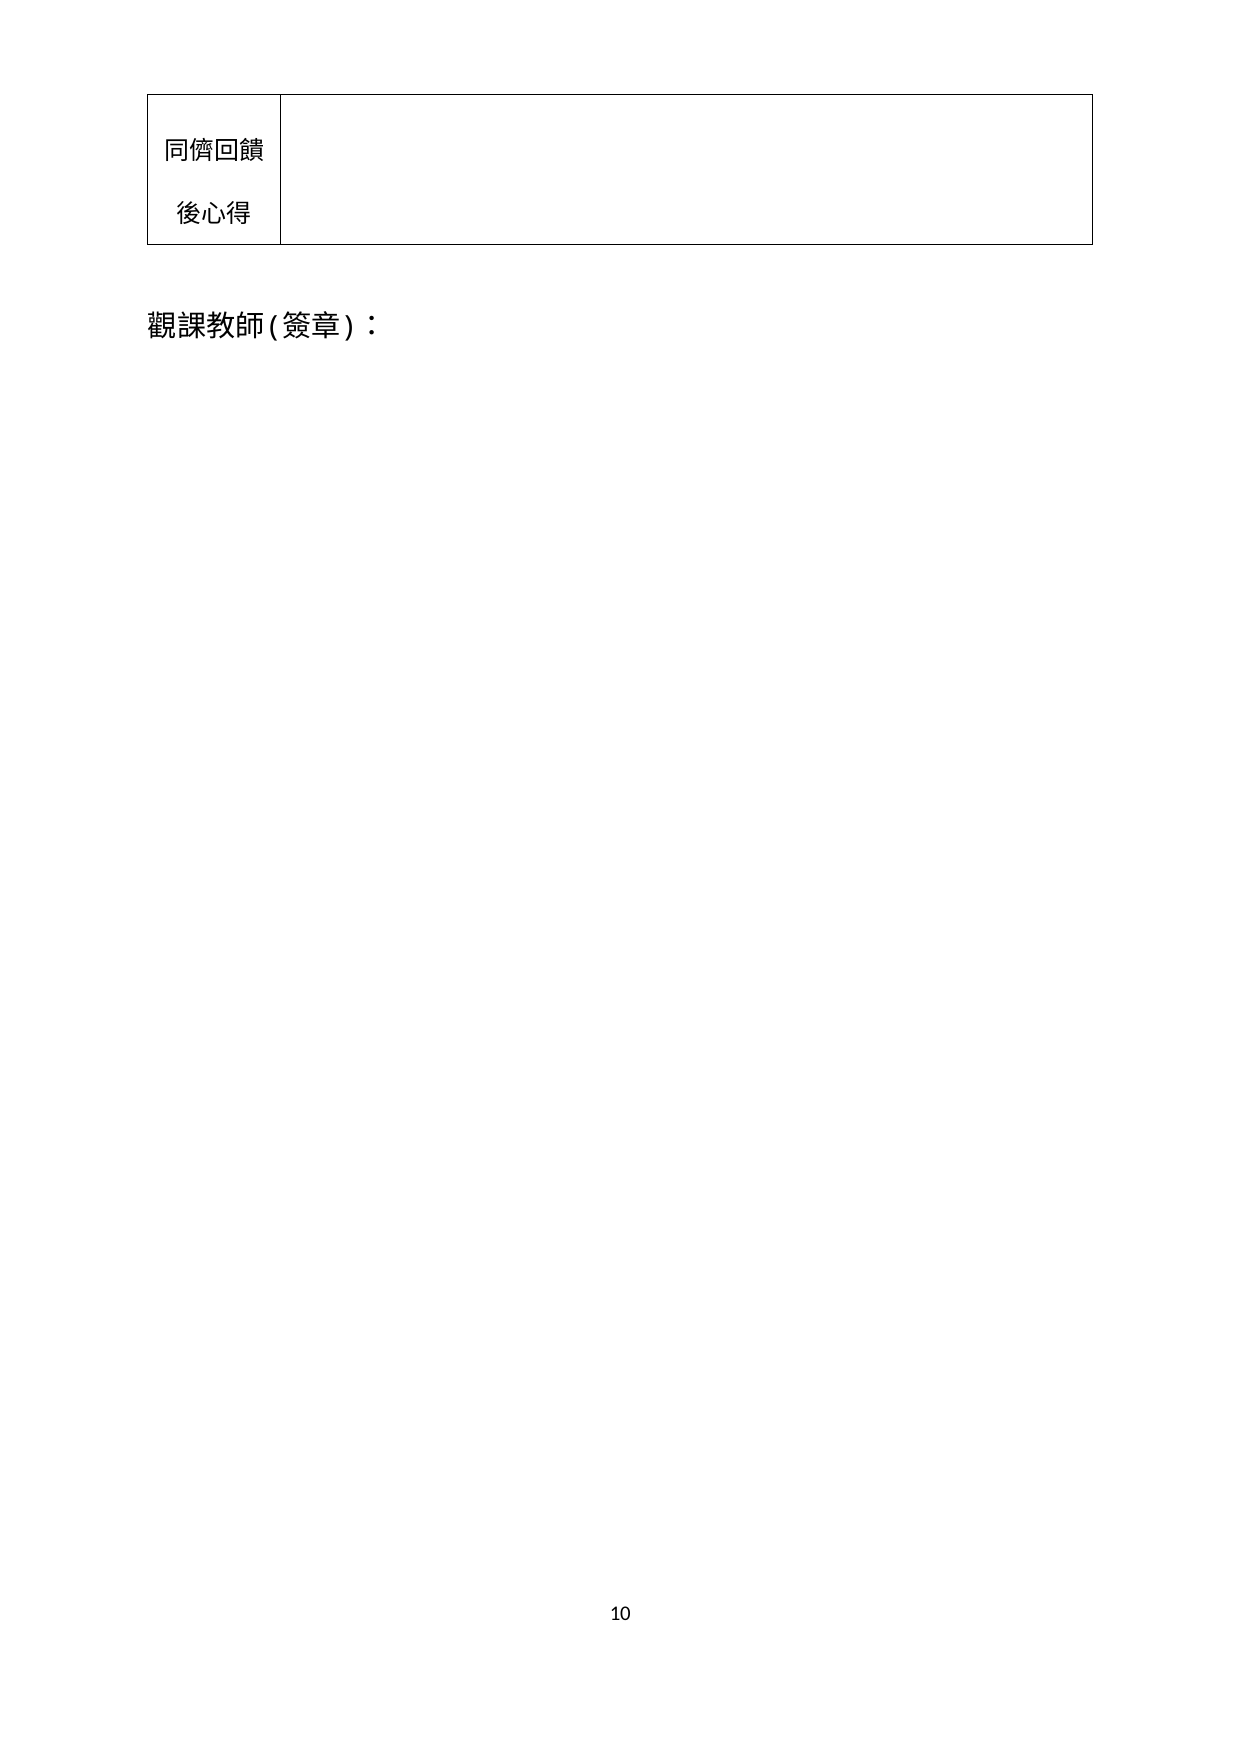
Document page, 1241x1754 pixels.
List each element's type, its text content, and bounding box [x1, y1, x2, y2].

table_cell [281, 95, 1092, 244]
text 觀課教師(簽章)： [148, 283, 1092, 345]
table_cell 同儕回饋 後心得 [148, 95, 280, 244]
